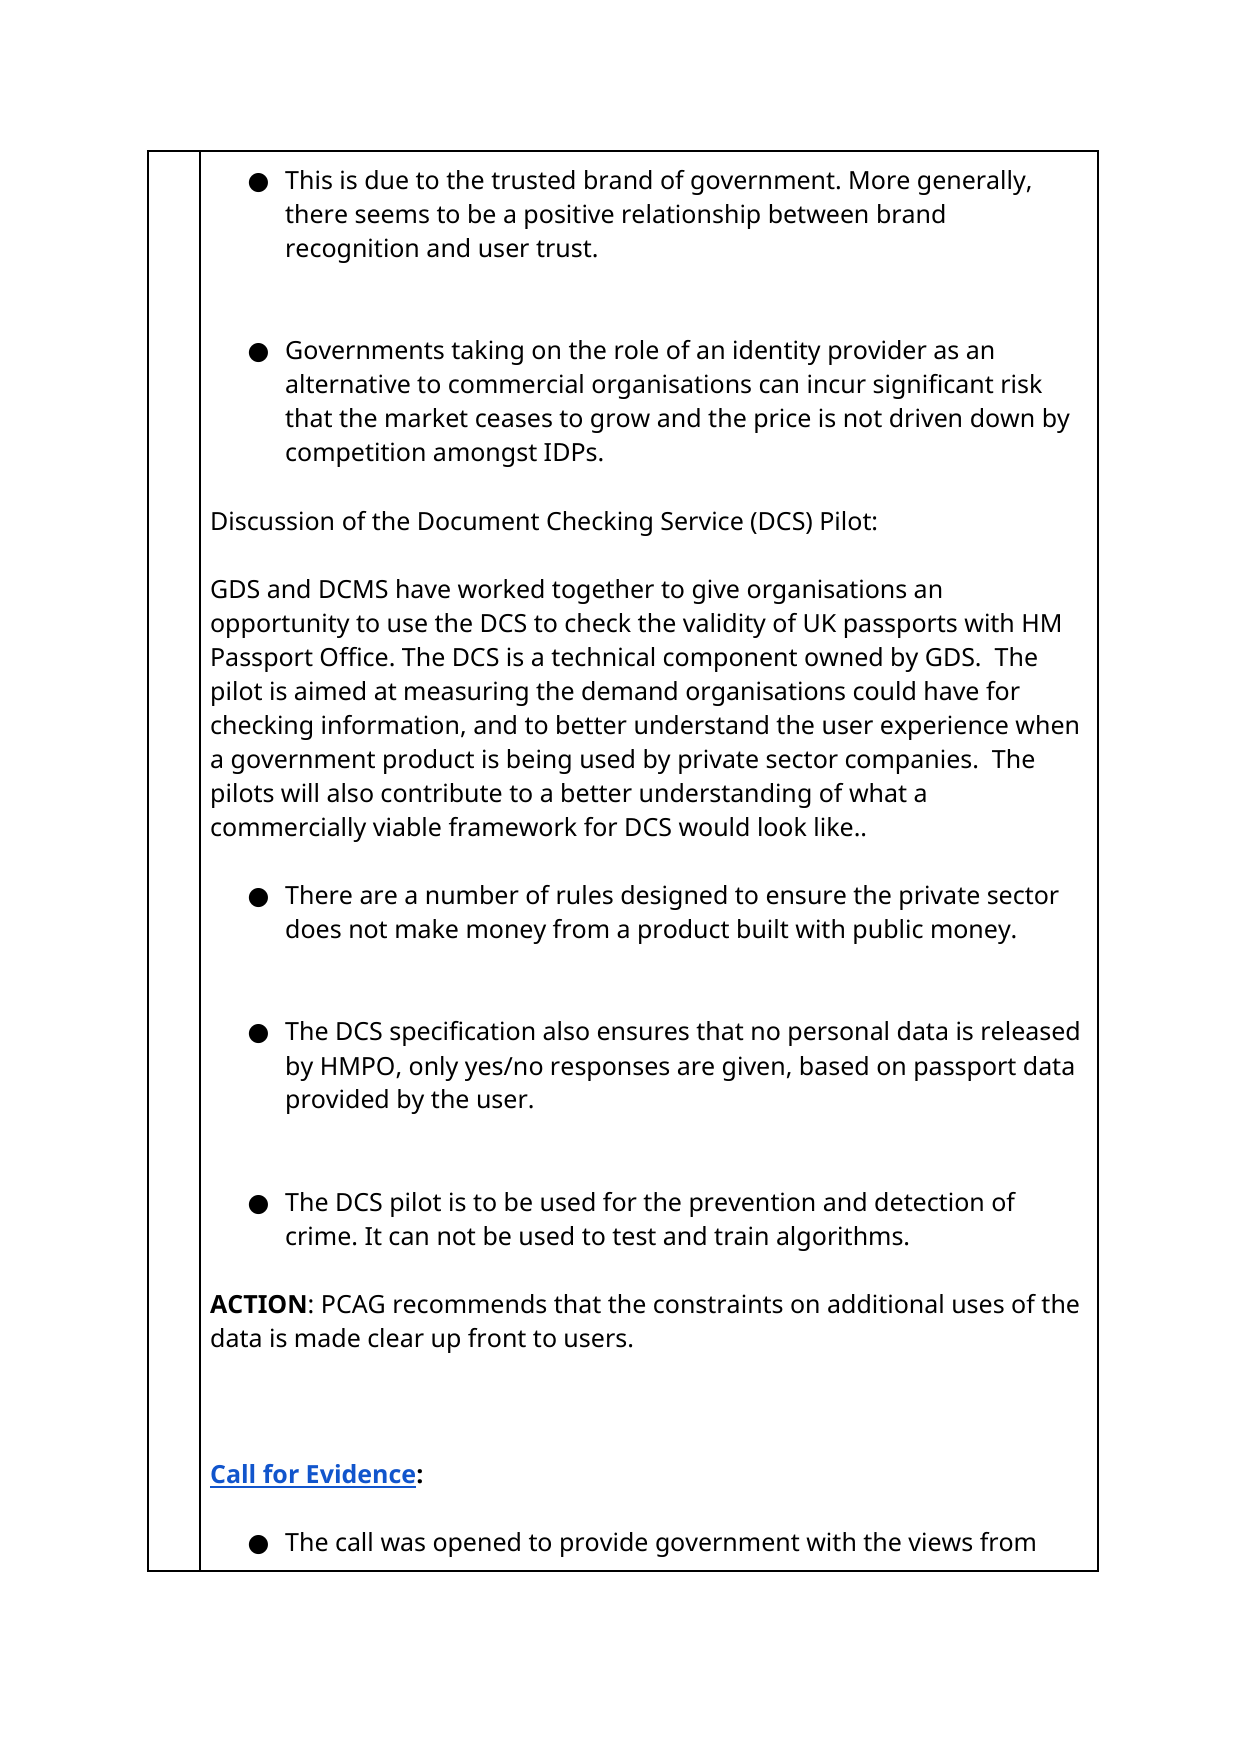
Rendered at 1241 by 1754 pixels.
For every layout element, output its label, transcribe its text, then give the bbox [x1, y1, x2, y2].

table_cell [149, 152, 199, 1569]
table_cell UPDATE ON VERIFY AND DIGITAL IDENTITY - Lisa Barrett (GDS) and Julian White (GDS) Identity provider (IDP) update, contracts for March 2020 to April 2021 have been renewed by Digidentiy (Digi) and Post Office (PO) to allow Verify to continue signing up new users. All the providers, including those that have not signed this extension, have to provide sign-in for existing users until April 2021. PO and Digi are the largest IDPs with Digi ID as a major tech player and Post Office for its inclusive and trusted brand. Communicating about Verify remains challenging. Formal approval processes for comms / responses to news stories can be slow at times. A particular challenge relates to requirements around commercial sensitivity which limits the ability to correct inaccuracies published in the press and can result in inaccurate implications being drawn. There was discussion about the possibility of a government action as an IDP: Although the inclusion of governments in digital identity schemes could enable a more inclusive service, a recurring issue is that citizens often choose to use the government branded service over other IDPs. This is due to the trusted brand of government. More generally, there seems to be a positive relationship between brand recognition and user trust. Governments taking on the role of an identity provider as an alternative to commercial organisations can incur significant risk that the market ceases to grow and the price is not driven down by competition amongst IDPs. Discussion of the Document Checking Service (DCS) Pilot: GDS and DCMS have worked together to give organisations an opportunity to use the DCS to check the validity of UK passports with HM Passport Office. The DCS is a technical component owned by GDS. The pilot is aimed at measuring the demand organisations could have for checking information, and to better understand the user experience when a government product is being used by private sector companies. The pilots will also contribute to a better understanding of what a commercially viable framework for DCS would look like.. There are a number of rules designed to ensure the private sector does not make money from a product built with public money. The DCS specification also ensures that no personal data is released by HMPO, only yes/no responses are given, based on passport data provided by the user. The DCS pilot is to be used for the prevention and detection of crime. It can not be used to test and train algorithms. ACTION: PCAG recommends that the constraints on additional uses of the data is made clear up front to users. Call for Evidence: The call was opened to provide government with the views from organisations on their perspective of digital identity in the UK ACTION: PCAG members to respond to Call for Evidence. Digital Identity Unit (DIU) The DIU will be defined including learnings from the Call for Evidence. PCAG members noted that they hoped that the DIU would continue to ensure the citizens have a digital identity service that will abide by the standards set to ensure their privacy and data are protected. [201, 152, 1097, 1569]
